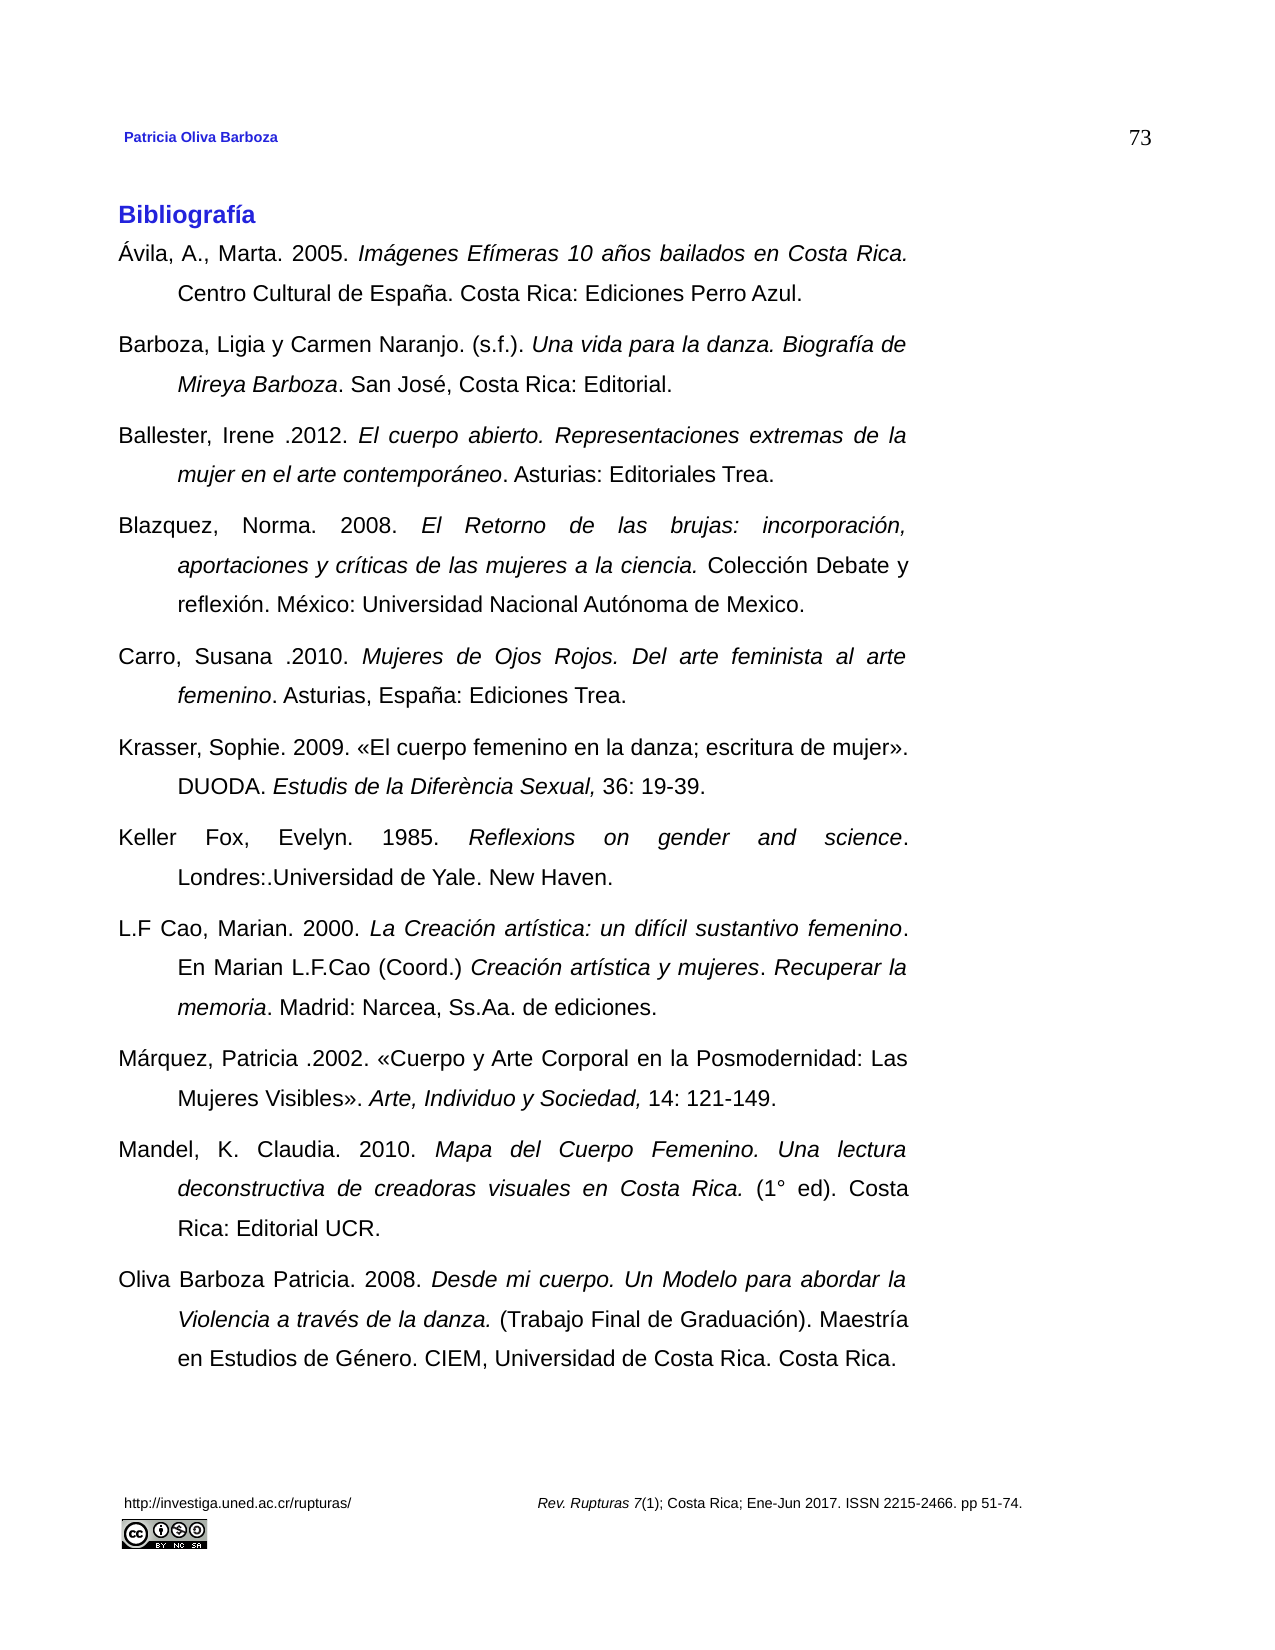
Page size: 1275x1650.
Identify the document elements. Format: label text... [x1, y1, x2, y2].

text Barboza, Ligia y Carmen Naranjo. (s.f.). Una vida para la danza. Biografía de Mireya Barboza. San José, Costa Rica: Editorial. [118, 331, 909, 397]
text Ávila, A., Marta. 2005. Imágenes Efímeras 10 años bailados en Costa Rica. Centro Cultural de España. Costa Rica: Ediciones Perro Azul. [118, 240, 909, 306]
text Mandel, K. Claudia. 2010. Mapa del Cuerpo Femenino. Una lectura deconstructiva de creadoras visuales en Costa Rica. (1° ed). Costa Rica: Editorial UCR. [118, 1136, 909, 1241]
text Krasser, Sophie. 2009. «El cuerpo femenino en la danza; escritura de mujer». DUODA. Estudis de la Diferència Sexual, 36: 19-39. [118, 733, 909, 799]
subtitle Bibliografía [118, 200, 909, 228]
text L.F Cao, Marian. 2000. La Creación artística: un difícil sustantivo femenino. En Marian L.F.Cao (Coord.) Creación artística y mujeres. Recuperar la memoria. Madrid: Narcea, Ss.Aa. de ediciones. [118, 915, 909, 1020]
text Blazquez, Norma. 2008. El Retorno de las brujas: incorporación, aportaciones y críticas de las mujeres a la ciencia. Colección Debate y reflexión. México: Universidad Nacional Autónoma de Mexico. [118, 512, 909, 618]
text Carro, Susana .2010. Mujeres de Ojos Rojos. Del arte feminista al arte femenino. Asturias, España: Ediciones Trea. [118, 643, 909, 708]
text Oliva Barboza Patricia. 2008. Desde mi cuerpo. Un Modelo para abordar la Violencia a través de la danza. (Trabajo Final de Graduación). Maestría en Estudios de Género. CIEM, Universidad de Costa Rica. Costa Rica. [118, 1266, 909, 1371]
text Ballester, Irene .2012. El cuerpo abierto. Representaciones extremas de la mujer en el arte contemporáneo. Asturias: Editoriales Trea. [118, 422, 909, 488]
text Márquez, Patricia .2002. «Cuerpo y Arte Corporal en la Posmodernidad: Las Mujeres Visibles». Arte, Individuo y Sociedad, 14: 121-149. [118, 1045, 909, 1111]
picture [121, 1519, 208, 1549]
text Keller Fox, Evelyn. 1985. Reflexions on gender and science. Londres:.Universidad de Yale. New Haven. [118, 824, 909, 890]
